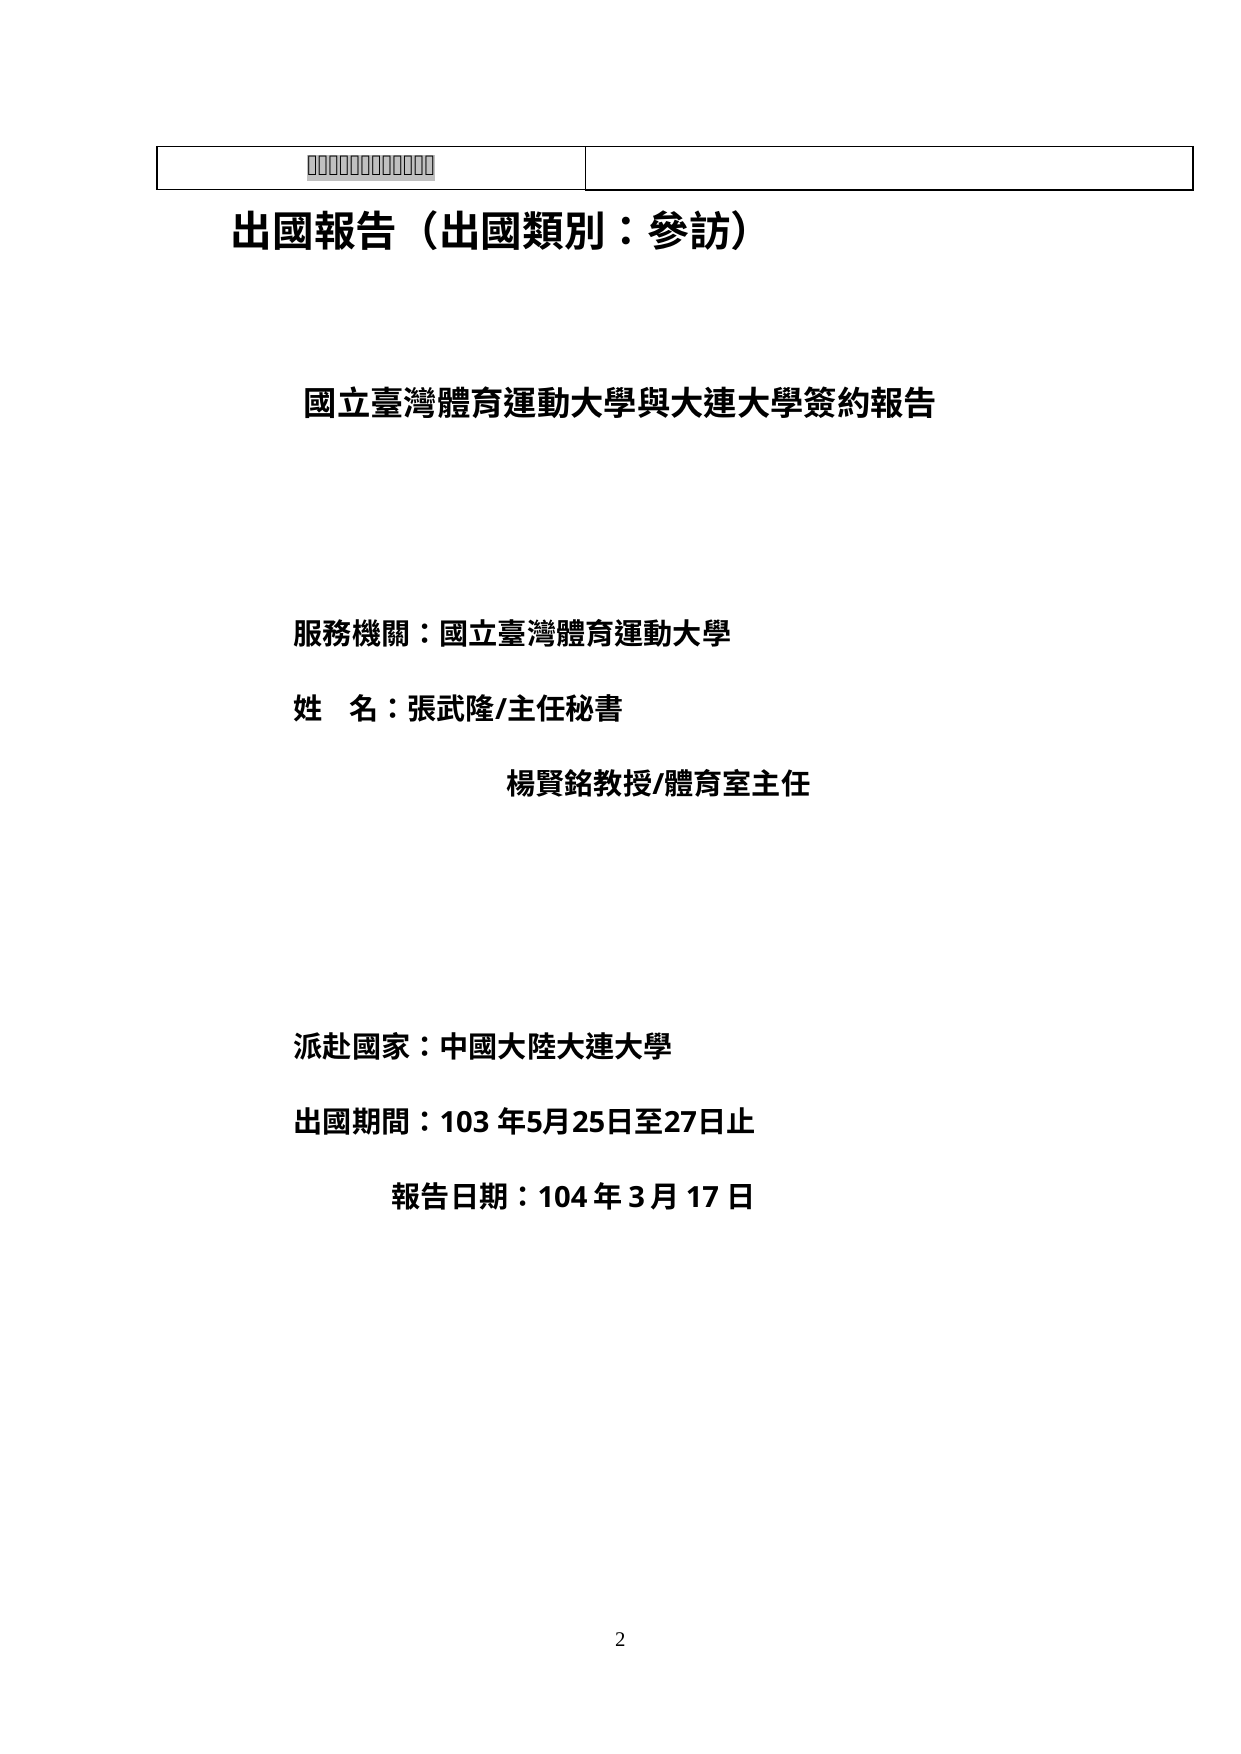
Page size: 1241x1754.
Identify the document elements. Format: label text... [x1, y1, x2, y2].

text 姓 名：張武隆/主任秘書 [187, 669, 1053, 744]
table_cell [586, 147, 1192, 189]
text 國立臺灣體育運動大學與大連大學簽約報告 [187, 363, 1053, 438]
text 派赴國家：中國大陸大連大學 [187, 1007, 1053, 1082]
text 楊賢銘教授/體育室主任 [187, 744, 1053, 819]
text 服務機關：國立臺灣體育運動大學 [187, 594, 1053, 669]
text 出國報告（出國類別：參訪） [187, 191, 1053, 266]
table_cell 機關首長或其授權人員簽章 [158, 147, 585, 189]
text 報告日期：104年3月17 日 [187, 1157, 1053, 1232]
text 出國期間：103 年5月25日至27日止 [187, 1082, 1053, 1157]
